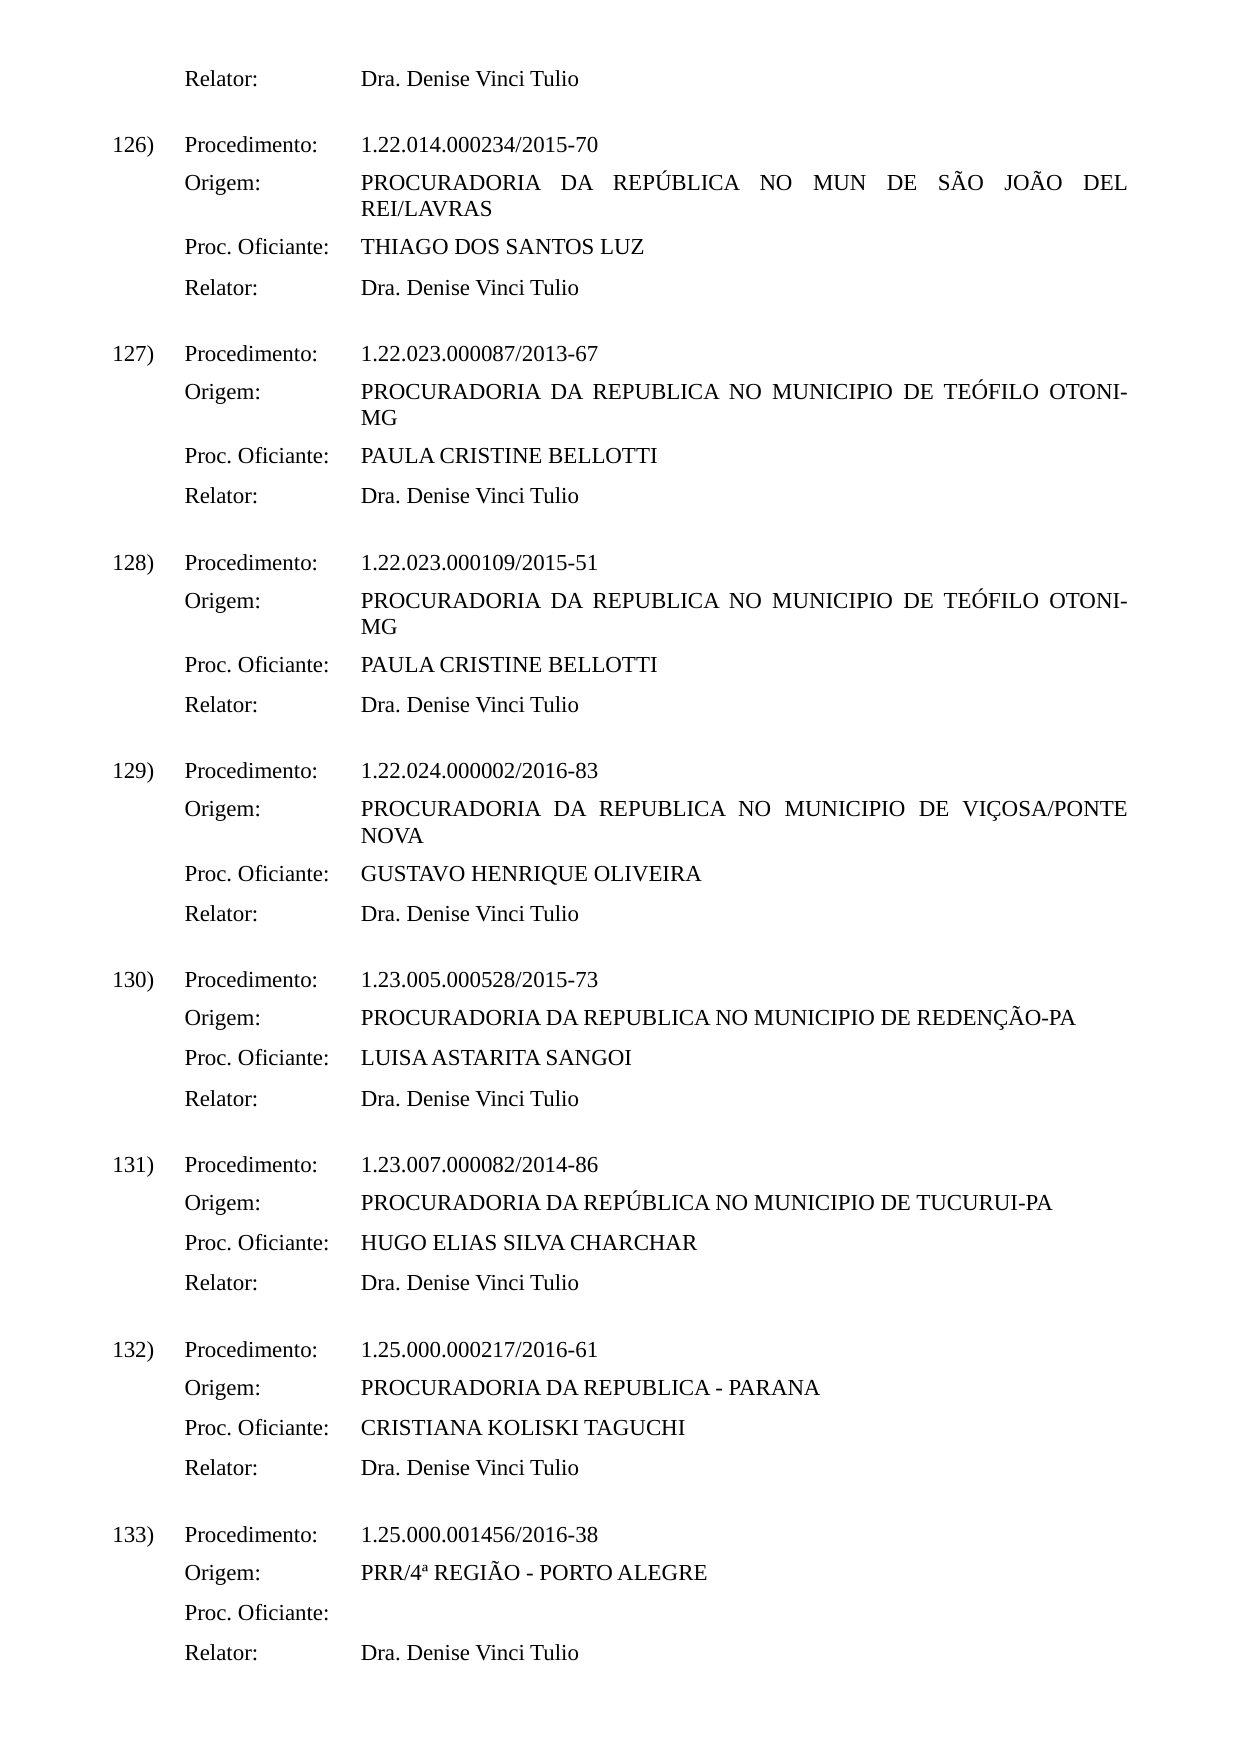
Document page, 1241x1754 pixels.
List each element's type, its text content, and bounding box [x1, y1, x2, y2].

table_header 128) [106, 543, 178, 581]
table_header Procedimento: [179, 543, 355, 581]
table_cell [106, 372, 178, 436]
table_cell [106, 1449, 178, 1489]
table_header Procedimento: [179, 1515, 355, 1553]
table_cell [106, 1224, 178, 1264]
table_cell Dra. Denise Vinci Tulio [355, 59, 1134, 99]
table_header 1.22.023.000109/2015-51 [355, 543, 1134, 581]
table_cell Origem: [179, 372, 355, 436]
table_cell [106, 436, 178, 477]
table_cell Origem: [179, 581, 355, 645]
table_cell [106, 1079, 178, 1119]
table_header 1.23.005.000528/2015-73 [355, 961, 1134, 998]
table_cell PROCURADORIA DA REPUBLICA NO MUNICIPIO DE TEÓFILO OTONI-MG [355, 581, 1134, 645]
table_cell Dra. Denise Vinci Tulio [355, 268, 1134, 308]
table_cell Proc. Oficiante: [179, 1593, 355, 1633]
table_header 1.22.023.000087/2013-67 [355, 334, 1134, 372]
table_cell Origem: [179, 999, 355, 1039]
table_header 133) [106, 1515, 178, 1553]
table_cell [106, 1368, 178, 1408]
table_cell [106, 164, 178, 228]
table_header 131) [106, 1145, 178, 1183]
table_cell [106, 59, 178, 99]
table_cell Relator: [179, 1079, 355, 1119]
table_cell Proc. Oficiante: [179, 1039, 355, 1079]
table_cell Relator: [179, 894, 355, 934]
table_cell Origem: [179, 790, 355, 854]
table_cell Origem: [179, 1183, 355, 1223]
table_cell [106, 1408, 178, 1448]
table_cell PAULA CRISTINE BELLOTTI [355, 645, 1134, 685]
table_header 129) [106, 752, 178, 790]
table_header Procedimento: [179, 1330, 355, 1368]
table_cell Proc. Oficiante: [179, 228, 355, 268]
table_cell Dra. Denise Vinci Tulio [355, 1449, 1134, 1489]
table_cell [106, 894, 178, 934]
table_cell Proc. Oficiante: [179, 1408, 355, 1448]
table_cell [106, 268, 178, 308]
table_header Procedimento: [179, 961, 355, 998]
table_cell [106, 790, 178, 854]
table_cell [106, 1633, 178, 1673]
table_header 126) [106, 126, 178, 163]
table_header 130) [106, 961, 178, 998]
table_header 132) [106, 1330, 178, 1368]
table_cell PROCURADORIA DA REPUBLICA - PARANA [355, 1368, 1134, 1408]
table_cell Dra. Denise Vinci Tulio [355, 1079, 1134, 1119]
table_header 1.22.014.000234/2015-70 [355, 126, 1134, 163]
table_cell Dra. Denise Vinci Tulio [355, 894, 1134, 934]
table_header Procedimento: [179, 1145, 355, 1183]
table_cell PROCURADORIA DA REPUBLICA NO MUNICIPIO DE VIÇOSA/PONTE NOVA [355, 790, 1134, 854]
table_cell [106, 645, 178, 685]
table_cell Dra. Denise Vinci Tulio [355, 477, 1134, 517]
table_cell [106, 1264, 178, 1304]
table_header 1.23.007.000082/2014-86 [355, 1145, 1134, 1183]
table_cell PAULA CRISTINE BELLOTTI [355, 436, 1134, 477]
table_cell Dra. Denise Vinci Tulio [355, 1633, 1134, 1673]
table_cell [106, 685, 178, 726]
table_cell Origem: [179, 1368, 355, 1408]
table_cell Relator: [179, 59, 355, 99]
table_header 1.22.024.000002/2016-83 [355, 752, 1134, 790]
table_cell Proc. Oficiante: [179, 1224, 355, 1264]
table_cell PRR/4ª REGIÃO - PORTO ALEGRE [355, 1553, 1134, 1593]
table_cell Relator: [179, 1633, 355, 1673]
table_header 1.25.000.001456/2016-38 [355, 1515, 1134, 1553]
table_cell Origem: [179, 164, 355, 228]
table_cell [106, 581, 178, 645]
table_cell Origem: [179, 1553, 355, 1593]
table_header 1.25.000.000217/2016-61 [355, 1330, 1134, 1368]
table_cell THIAGO DOS SANTOS LUZ [355, 228, 1134, 268]
table_cell CRISTIANA KOLISKI TAGUCHI [355, 1408, 1134, 1448]
table_cell Proc. Oficiante: [179, 645, 355, 685]
table_cell [106, 854, 178, 894]
table_cell PROCURADORIA DA REPUBLICA NO MUNICIPIO DE TEÓFILO OTONI-MG [355, 372, 1134, 436]
table_cell PROCURADORIA DA REPÚBLICA NO MUNICIPIO DE TUCURUI-PA [355, 1183, 1134, 1223]
table_cell Relator: [179, 477, 355, 517]
table_header Procedimento: [179, 752, 355, 790]
table_header Procedimento: [179, 126, 355, 163]
table_cell GUSTAVO HENRIQUE OLIVEIRA [355, 854, 1134, 894]
table_cell Dra. Denise Vinci Tulio [355, 1264, 1134, 1304]
table_cell PROCURADORIA DA REPÚBLICA NO MUN DE SÃO JOÃO DEL REI/LAVRAS [355, 164, 1134, 228]
table_cell Dra. Denise Vinci Tulio [355, 685, 1134, 726]
table_cell Relator: [179, 268, 355, 308]
table_cell Relator: [179, 685, 355, 726]
table_cell HUGO ELIAS SILVA CHARCHAR [355, 1224, 1134, 1264]
table_cell [106, 1593, 178, 1633]
table_cell PROCURADORIA DA REPUBLICA NO MUNICIPIO DE REDENÇÃO-PA [355, 999, 1134, 1039]
table_cell Proc. Oficiante: [179, 436, 355, 477]
table_header Procedimento: [179, 334, 355, 372]
table_cell LUISA ASTARITA SANGOI [355, 1039, 1134, 1079]
table_cell [106, 477, 178, 517]
table_cell [355, 1593, 1134, 1633]
table_cell Relator: [179, 1264, 355, 1304]
table_cell [106, 999, 178, 1039]
table_cell [106, 1039, 178, 1079]
table_cell [106, 1183, 178, 1223]
table_cell Proc. Oficiante: [179, 854, 355, 894]
table_cell Relator: [179, 1449, 355, 1489]
table_header 127) [106, 334, 178, 372]
table_cell [106, 228, 178, 268]
table_cell [106, 1553, 178, 1593]
